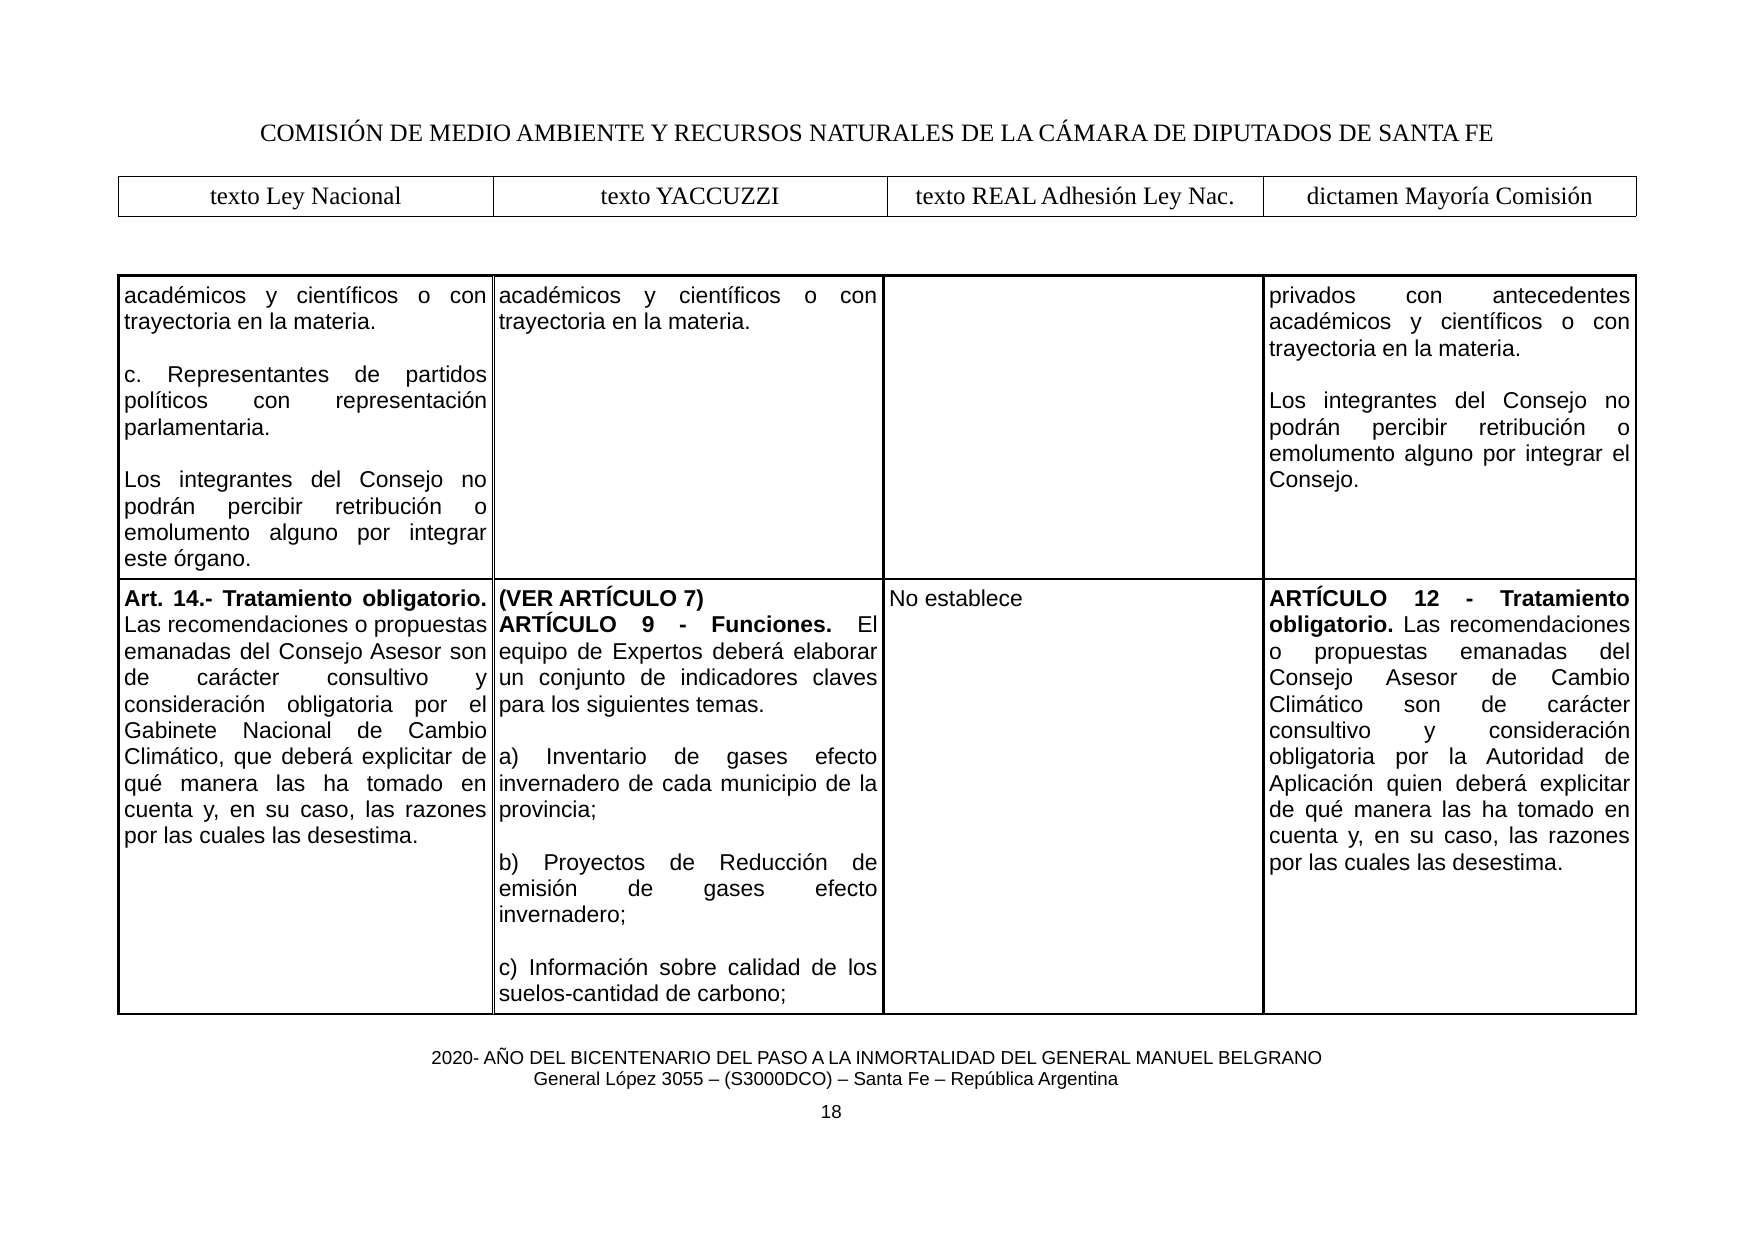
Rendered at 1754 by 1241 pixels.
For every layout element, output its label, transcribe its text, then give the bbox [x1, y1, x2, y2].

table_cell privados con antecedentes académicos y científicos o con trayectoria en la materia. Los integrantes del Consejo no podrán percibir retribución o emolumento alguno por integrar el Consejo. [1265, 277, 1635, 577]
table_cell Art. 14.- Tratamiento obligatorio. Las recomendaciones o propuestas emanadas del Consejo Asesor son de carácter consultivo y consideración obligatoria por el Gabinete Nacional de Cambio Climático, que deberá explicitar de qué manera las ha tomado en cuenta y, en su caso, las razones por las cuales las desestima. [120, 580, 492, 1012]
table_cell (VER ARTÍCULO 7) ARTÍCULO 9 - Funciones. El equipo de Expertos deberá elaborar un conjunto de indicadores claves para los siguientes temas. a) Inventario de gases efecto invernadero de cada municipio de la provincia; b) Proyectos de Reducción de emisión de gases efecto invernadero; c) Información sobre calidad de los suelos-cantidad de carbono; [495, 580, 882, 1012]
table_cell ARTÍCULO 12 - Tratamiento obligatorio. Las recomendaciones o propuestas emanadas del Consejo Asesor de Cambio Climático son de carácter consultivo y consideración obligatoria por la Autoridad de Aplicación quien deberá explicitar de qué manera las ha tomado en cuenta y, en su caso, las razones por las cuales las desestima. [1265, 580, 1635, 1012]
table_cell No establece [885, 580, 1262, 1012]
table_cell académicos y científicos o con trayectoria en la materia. [495, 277, 882, 577]
table_cell académicos y científicos o con trayectoria en la materia. c. Representantes de partidos políticos con representación parlamentaria. Los integrantes del Consejo no podrán percibir retribución o emolumento alguno por integrar este órgano. [120, 277, 492, 577]
table_cell [885, 277, 1262, 577]
